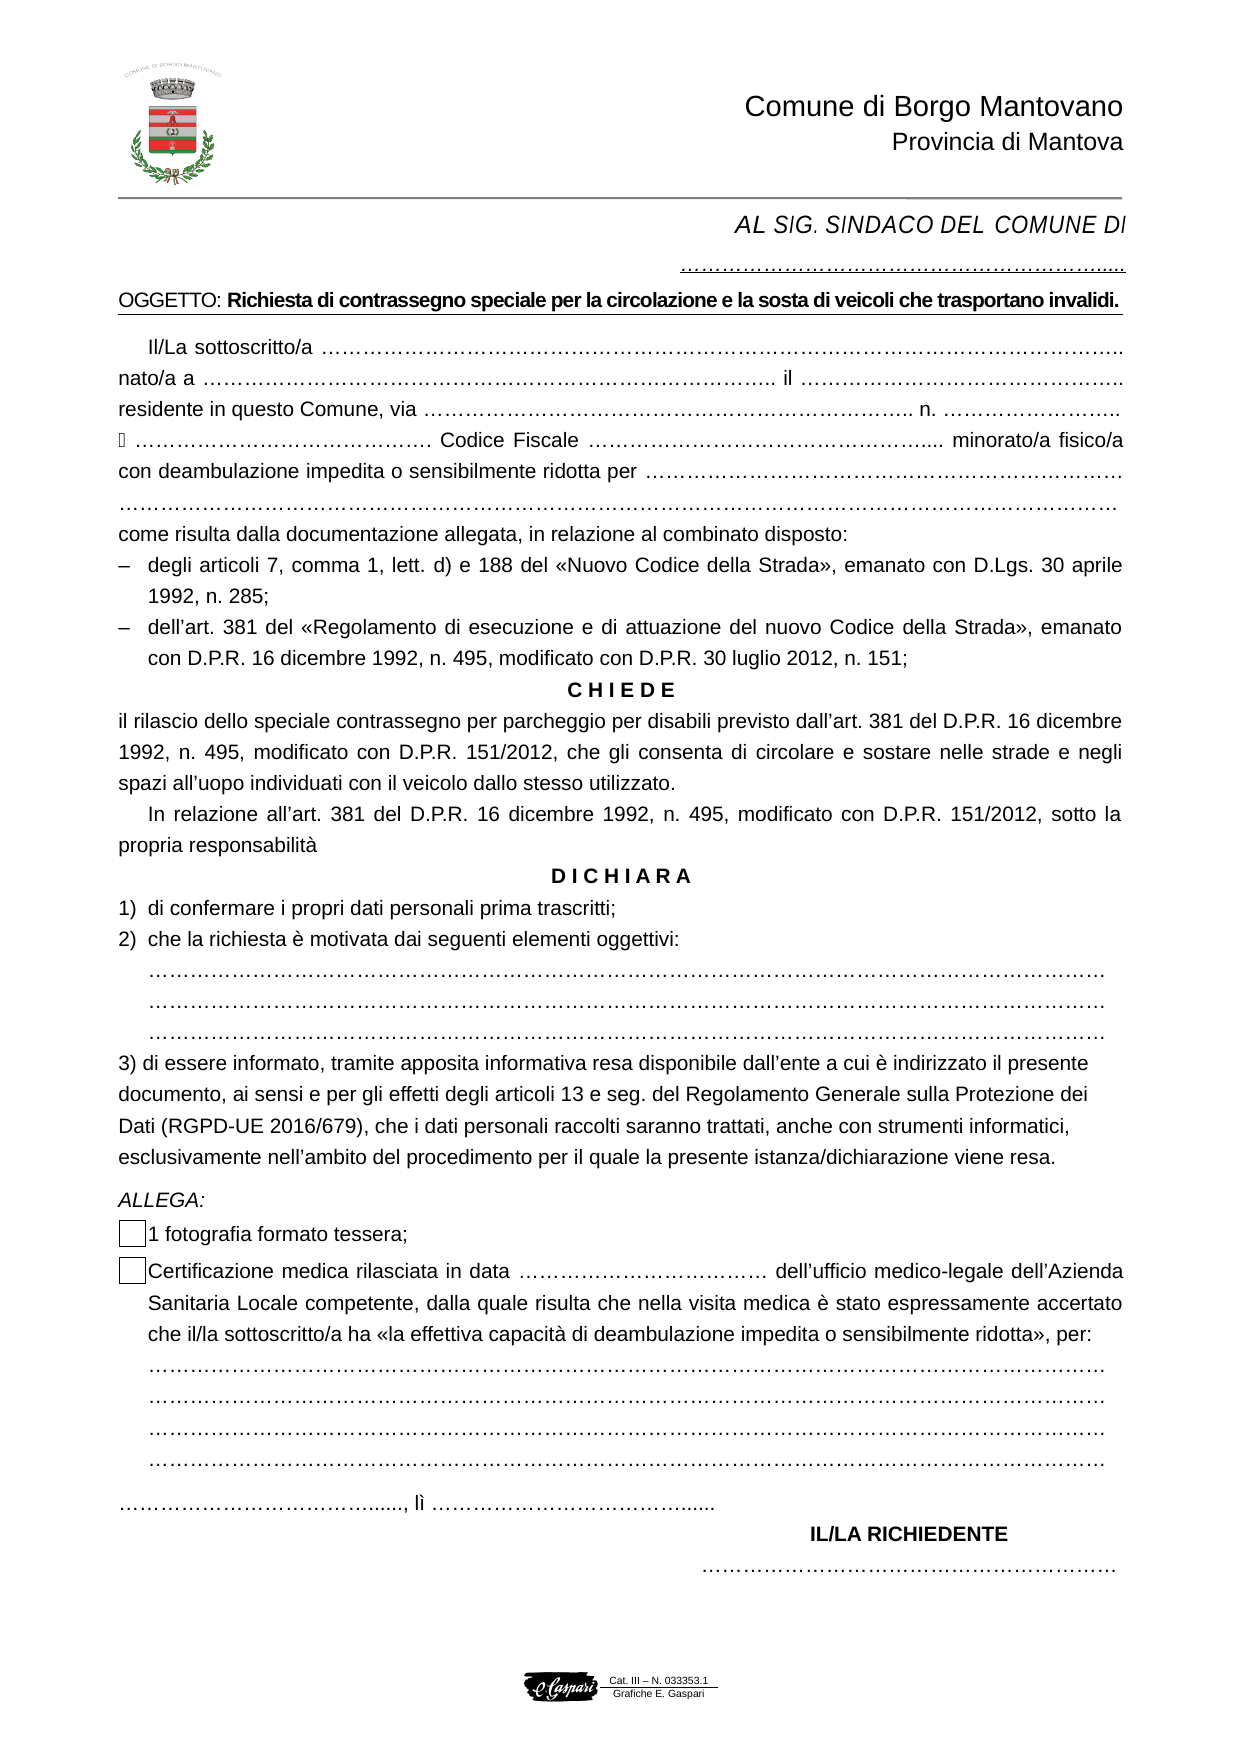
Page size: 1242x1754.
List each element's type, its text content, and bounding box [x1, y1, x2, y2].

picture [523, 1671, 598, 1702]
text Provincia di Mantova [224, 127, 1123, 156]
text C H I E D E [118, 677, 1123, 701]
text D I C H I A R A [118, 864, 1123, 888]
text Comune di Borgo Mantovano [224, 89, 1123, 122]
text 3) di essere informato, tramite apposita informativa resa disponibile dall’ente a cui è indirizzato il presente documento, ai sensi e per gli effetti degli articoli 13 e seg. del Regolamento Generale sulla Protezione dei Dati (RGPD-UE 2016/679), che i dati personali raccolti saranno trattati, anche con strumenti informatici, esclusivamente nell’ambito del procedimento per il quale la presente istanza/dichiarazione viene resa. [118, 1051, 1123, 1168]
text IL/LA RICHIEDENTE [694, 1521, 1123, 1545]
text ………………………………………………………………………………………………………………………… [148, 1020, 1123, 1044]
text come risulta dalla documentazione allegata, in relazione al combinato disposto: [118, 522, 1123, 546]
text ………………………………......, lì ………………………………...... [118, 1490, 1123, 1514]
picture [122, 58, 224, 189]
text ALLEGA: [118, 1188, 1123, 1212]
text Il/La sottoscritto/a …………………………………………………………………………………………………….. nato/a a ……………………………………………………………………….. il ……………………………………….. residente in questo Comune, via …………………………………………………………….. n. …………………….. [118, 335, 1123, 421]
text ……………………………………………………..... [602, 251, 1126, 275]
text 1) di confermare i propri dati personali prima trascritti; [118, 895, 1123, 919]
text Certificazione medica rilasciata in data ……………………………… dell’ufficio medico-legale dell’Azienda Sanitaria Locale competente, dalla quale risulta che nella visita medica è stato espressamente accertato che il/la sottoscritto/a ha «la effettiva capacità di deambulazione impedita o sensibilmente ridotta», per: [118, 1256, 1123, 1346]
text In relazione all’art. 381 del D.P.R. 16 dicembre 1992, n. 495, modificato con D.P.R. 151/2012, sotto la propria responsabilità [118, 802, 1123, 857]
text il rilascio dello speciale contrassegno per parcheggio per disabili previsto dall’art. 381 del D.P.R. 16 dicembre 1992, n. 495, modificato con D.P.R. 151/2012, che gli consenta di circolare e sostare nelle strade e negli spazi all’uopo individuati con il veicolo dallo stesso utilizzato. [118, 708, 1123, 795]
text AL SIG. SINDACO DEL COMUNE DI [561, 210, 1126, 239]
text  ……………………………………. Codice Fiscale ………………………………………….... minorato/a fisico/a con deambulazione impedita o sensibilmente ridotta per …………………………………………………………… ……………………………………………………………………………………………………………………………… [118, 428, 1123, 514]
text ………………………………………………………………………………………………………………………… [148, 989, 1123, 1013]
text ………………………………………………………………………………………………………………………… ………………………………………………………………………………………………………………………… ………………………………………………………………………………………………………………………… ………………………………………………………………………………………………………………………… [148, 1353, 1123, 1471]
text ………………………………………………………………………………………………………………………… [148, 958, 1123, 982]
text – dell’art. 381 del «Regolamento di esecuzione e di attuazione del nuovo Codice della Strada», emanato con D.P.R. 16 dicembre 1992, n. 495, modificato con D.P.R. 30 luglio 2012, n. 151; [118, 615, 1123, 670]
text 1 fotografia formato tessera; [118, 1219, 1123, 1247]
text …………………………………………………… [694, 1553, 1123, 1577]
text – degli articoli 7, comma 1, lett. d) e 188 del «Nuovo Codice della Strada», emanato con D.Lgs. 30 aprile 1992, n. 285; [118, 553, 1123, 608]
text 2) che la richiesta è motivata dai seguenti elementi oggettivi: [118, 927, 1123, 951]
text OGGETTO: Richiesta di contrassegno speciale per la circolazione e la sosta di veicoli che trasportano invalidi. [118, 288, 1123, 314]
